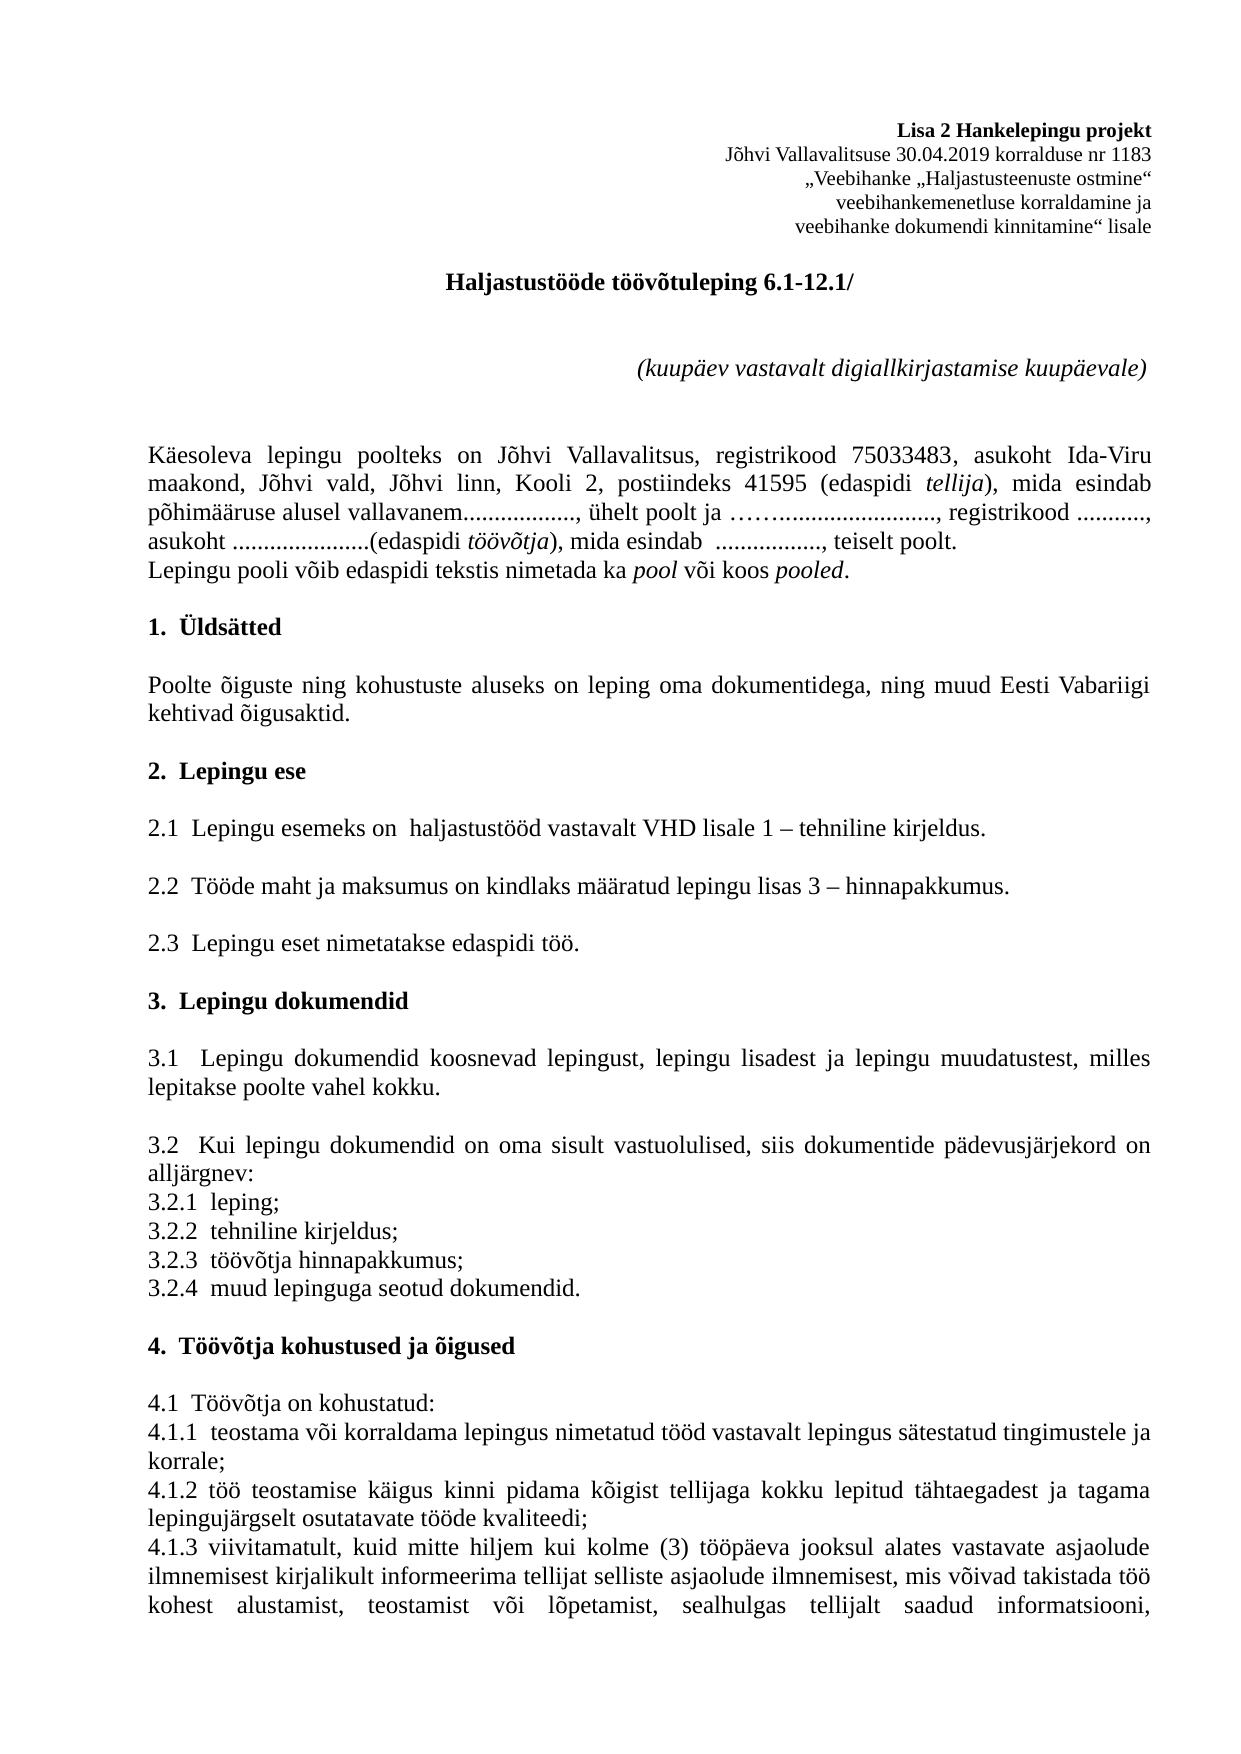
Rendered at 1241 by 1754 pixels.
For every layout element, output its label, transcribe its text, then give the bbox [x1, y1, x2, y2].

text 3.2.2 tehniline kirjeldus; [148, 1216, 1152, 1245]
text 4.1.1 teostama või korraldama lepingus nimetatud tööd vastavalt lepingus sätestatud tingimustele ja korrale; [148, 1417, 1152, 1475]
text Poolte õiguste ning kohustuste aluseks on leping oma dokumentidega, ning muud Eesti Vabariigi kehtivad õigusaktid. [148, 670, 1152, 727]
text (kuupäev vastavalt digiallkirjastamise kuupäevale) [148, 353, 1152, 382]
text Haljastustööde töövõtuleping 6.1-12.1/ [148, 267, 1152, 296]
text 2.1 Lepingu esemeks on haljastustööd vastavalt VHD lisale 1 – tehniline kirjeldus. [148, 813, 1152, 842]
text Lepingu pooli võib edaspidi tekstis nimetada ka pool või koos pooled. [148, 555, 1152, 583]
text 2.2 Tööde maht ja maksumus on kindlaks määratud lepingu lisas 3 – hinnapakkumus. [148, 871, 1152, 900]
text 2. Lepingu ese [148, 756, 1152, 785]
text 4.1.2 töö teostamise käigus kinni pidama kõigist tellijaga kokku lepitud tähtaegadest ja tagama lepingujärgselt osutatavate tööde kvaliteedi; [148, 1475, 1152, 1532]
text 2.3 Lepingu eset nimetatakse edaspidi töö. [148, 928, 1152, 957]
text „Veebihanke „Haljastusteenuste ostmine“ [148, 166, 1152, 190]
text 4.1.3 viivitamatult, kuid mitte hiljem kui kolme (3) tööpäeva jooksul alates vastavate asjaolude ilmnemisest kirjalikult informeerima tellijat selliste asjaolude ilmnemisest, mis võivad takistada töö kohest alustamist, teostamist või lõpetamist, sealhulgas tellijalt saadud informatsiooni, [148, 1532, 1152, 1618]
text 3.1 Lepingu dokumendid koosnevad lepingust, lepingu lisadest ja lepingu muudatustest, milles lepitakse poolte vahel kokku. [148, 1043, 1152, 1101]
text 3.2.4 muud lepinguga seotud dokumendid. [148, 1273, 1152, 1302]
text Jõhvi Vallavalitsuse 30.04.2019 korralduse nr 1183 [148, 142, 1152, 166]
text veebihankemenetluse korraldamine ja [148, 190, 1152, 214]
text 3. Lepingu dokumendid [148, 986, 1152, 1015]
text 4.1 Töövõtja on kohustatud: [148, 1388, 1152, 1417]
text 3.2.1 leping; [148, 1187, 1152, 1216]
text 3.2 Kui lepingu dokumendid on oma sisult vastuolulised, siis dokumentide pädevusjärjekord on alljärgnev: [148, 1130, 1152, 1187]
text 3.2.3 töövõtja hinnapakkumus; [148, 1245, 1152, 1273]
text 1. Üldsätted [148, 612, 1152, 641]
subtitle Lisa 2 Hankelepingu projekt [148, 118, 1152, 142]
text Käesoleva lepingu poolteks on Jõhvi Vallavalitsus, registrikood 75033483, asukoht Ida-Viru maakond, Jõhvi vald, Jõhvi linn, Kooli 2, postiindeks 41595 (edaspidi tellija), mida esindab põhimääruse alusel vallavanem.................., ühelt poolt ja ……........................., registrikood ..........., asukoht ......................(edaspidi töövõtja), mida esindab ................., teiselt poolt. [148, 440, 1152, 555]
text veebihanke dokumendi kinnitamine“ lisale [148, 214, 1152, 238]
text 4. Töövõtja kohustused ja õigused [148, 1331, 1152, 1360]
